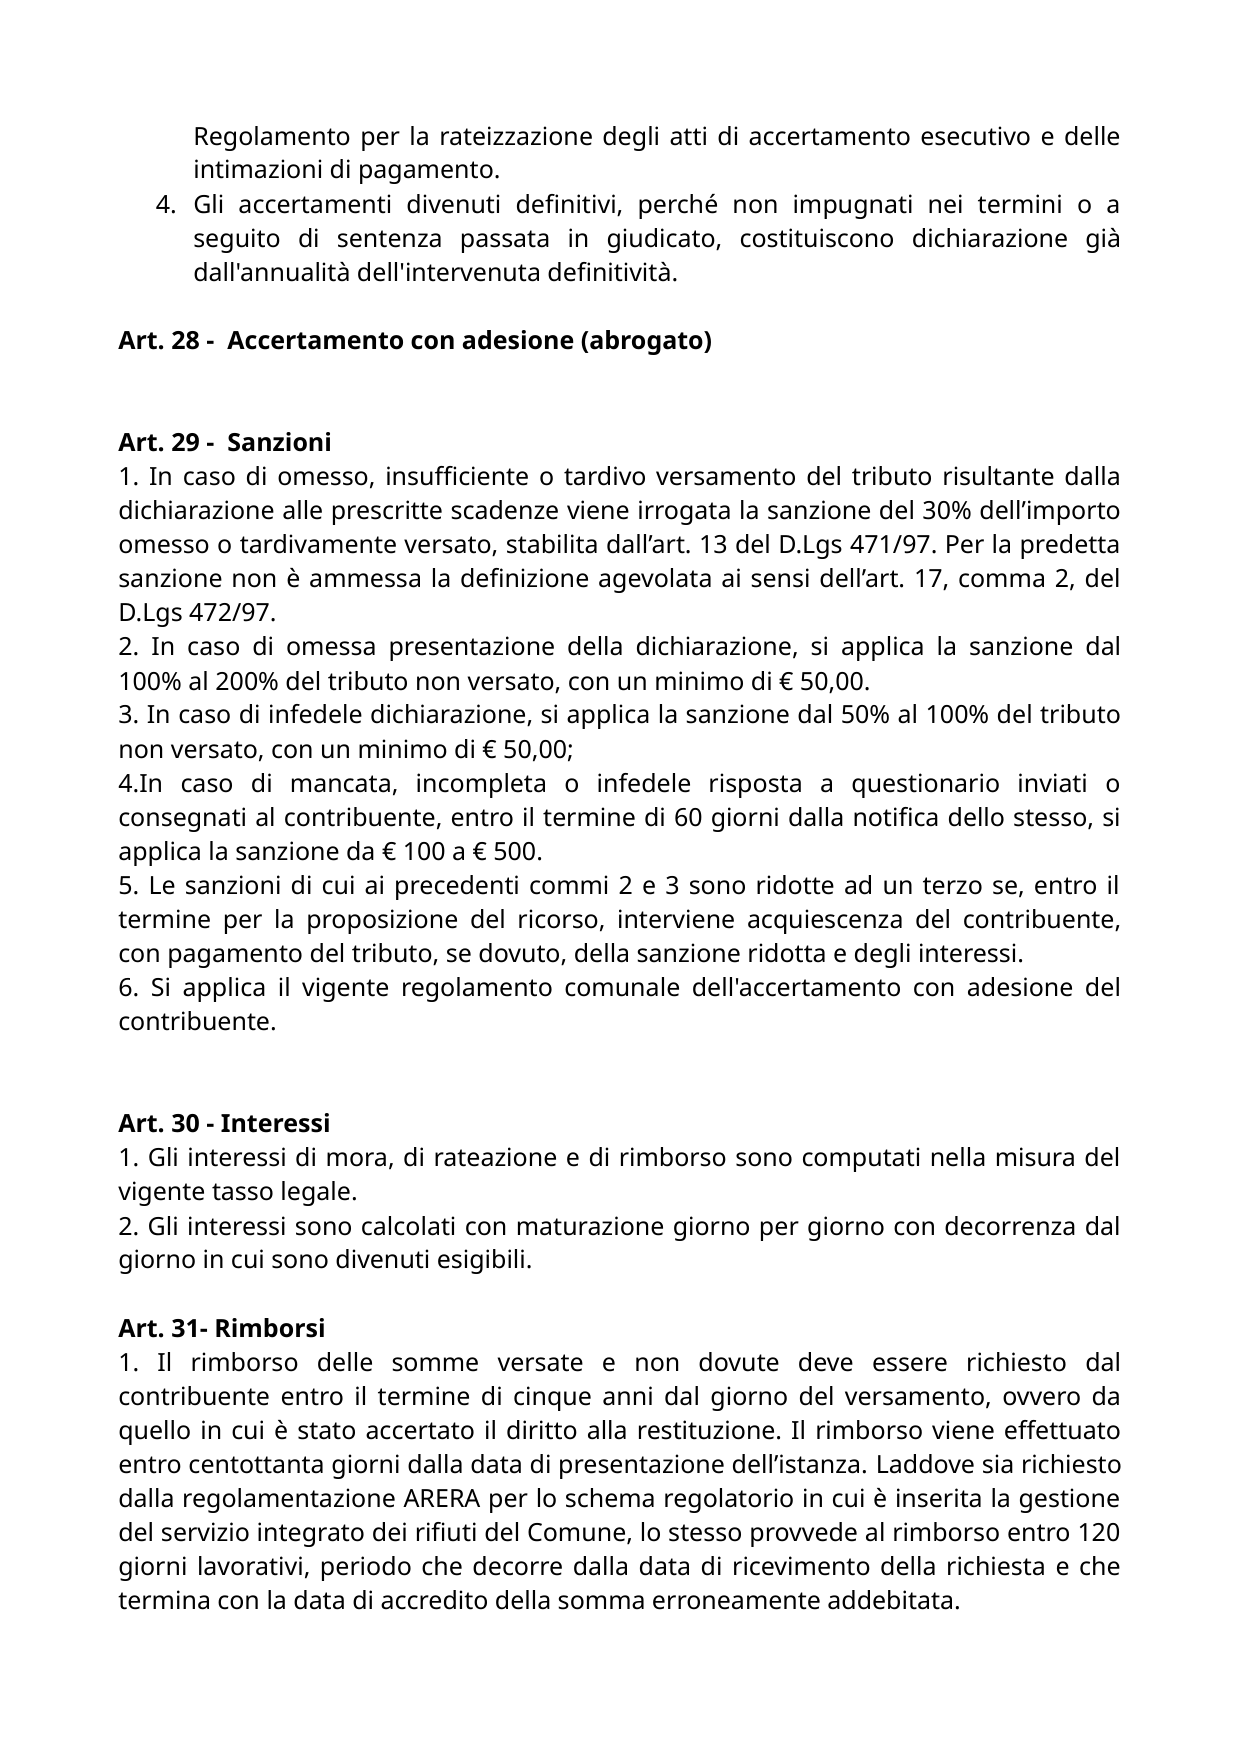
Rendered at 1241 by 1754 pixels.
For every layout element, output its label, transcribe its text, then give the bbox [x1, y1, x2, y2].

text 3. In caso di infedele dichiarazione, si applica la sanzione dal 50% al 100% del tributo non versato, con un minimo di € 50,00; [118, 697, 1122, 765]
text Art. 28 - Accertamento con adesione (abrogato) [118, 322, 1122, 357]
text 1. In caso di omesso, insufficiente o tardivo versamento del tributo risultante dalla dichiarazione alle prescritte scadenze viene irrogata la sanzione del 30% dell’importo omesso o tardivamente versato, stabilita dall’art. 13 del D.Lgs 471/97. Per la predetta sanzione non è ammessa la definizione agevolata ai sensi dell’art. 17, comma 2, del D.Lgs 472/97. [118, 459, 1122, 629]
text 2. Gli interessi sono calcolati con maturazione giorno per giorno con decorrenza dal giorno in cui sono divenuti esigibili. [118, 1208, 1122, 1276]
list Gli accertamenti divenuti definitivi, perché non impugnati nei termini o a seguito di sentenza passata in giudicato, costituiscono dichiarazione già dall'annualità dell'intervenuta definitività. [156, 186, 1122, 288]
text Art. 30 - Interessi [118, 1106, 1122, 1140]
text Art. 29 - Sanzioni [118, 425, 1122, 459]
text 1. Gli interessi di mora, di rateazione e di rimborso sono computati nella misura del vigente tasso legale. [118, 1140, 1122, 1208]
text 6. Si applica il vigente regolamento comunale dell'accertamento con adesione del contribuente. [118, 970, 1122, 1038]
text 1. Il rimborso delle somme versate e non dovute deve essere richiesto dal contribuente entro il termine di cinque anni dal giorno del versamento, ovvero da quello in cui è stato accertato il diritto alla restituzione. Il rimborso viene effettuato entro centottanta giorni dalla data di presentazione dell’istanza. Laddove sia richiesto dalla regolamentazione ARERA per lo schema regolatorio in cui è inserita la gestione del servizio integrato dei rifiuti del Comune, lo stesso provvede al rimborso entro 120 giorni lavorativi, periodo che decorre dalla data di ricevimento della richiesta e che termina con la data di accredito della somma erroneamente addebitata. [118, 1344, 1122, 1617]
list Regolamento per la rateizzazione degli atti di accertamento esecutivo e delle intimazioni di pagamento. [156, 118, 1122, 186]
text 5. Le sanzioni di cui ai precedenti commi 2 e 3 sono ridotte ad un terzo se, entro il termine per la proposizione del ricorso, interviene acquiescenza del contribuente, con pagamento del tributo, se dovuto, della sanzione ridotta e degli interessi. [118, 867, 1122, 970]
text 2. In caso di omessa presentazione della dichiarazione, si applica la sanzione dal 100% al 200% del tributo non versato, con un minimo di € 50,00. [118, 629, 1122, 697]
text 4.In caso di mancata, incompleta o infedele risposta a questionario inviati o consegnati al contribuente, entro il termine di 60 giorni dalla notifica dello stesso, si applica la sanzione da € 100 a € 500. [118, 765, 1122, 867]
text Art. 31- Rimborsi [118, 1310, 1122, 1344]
